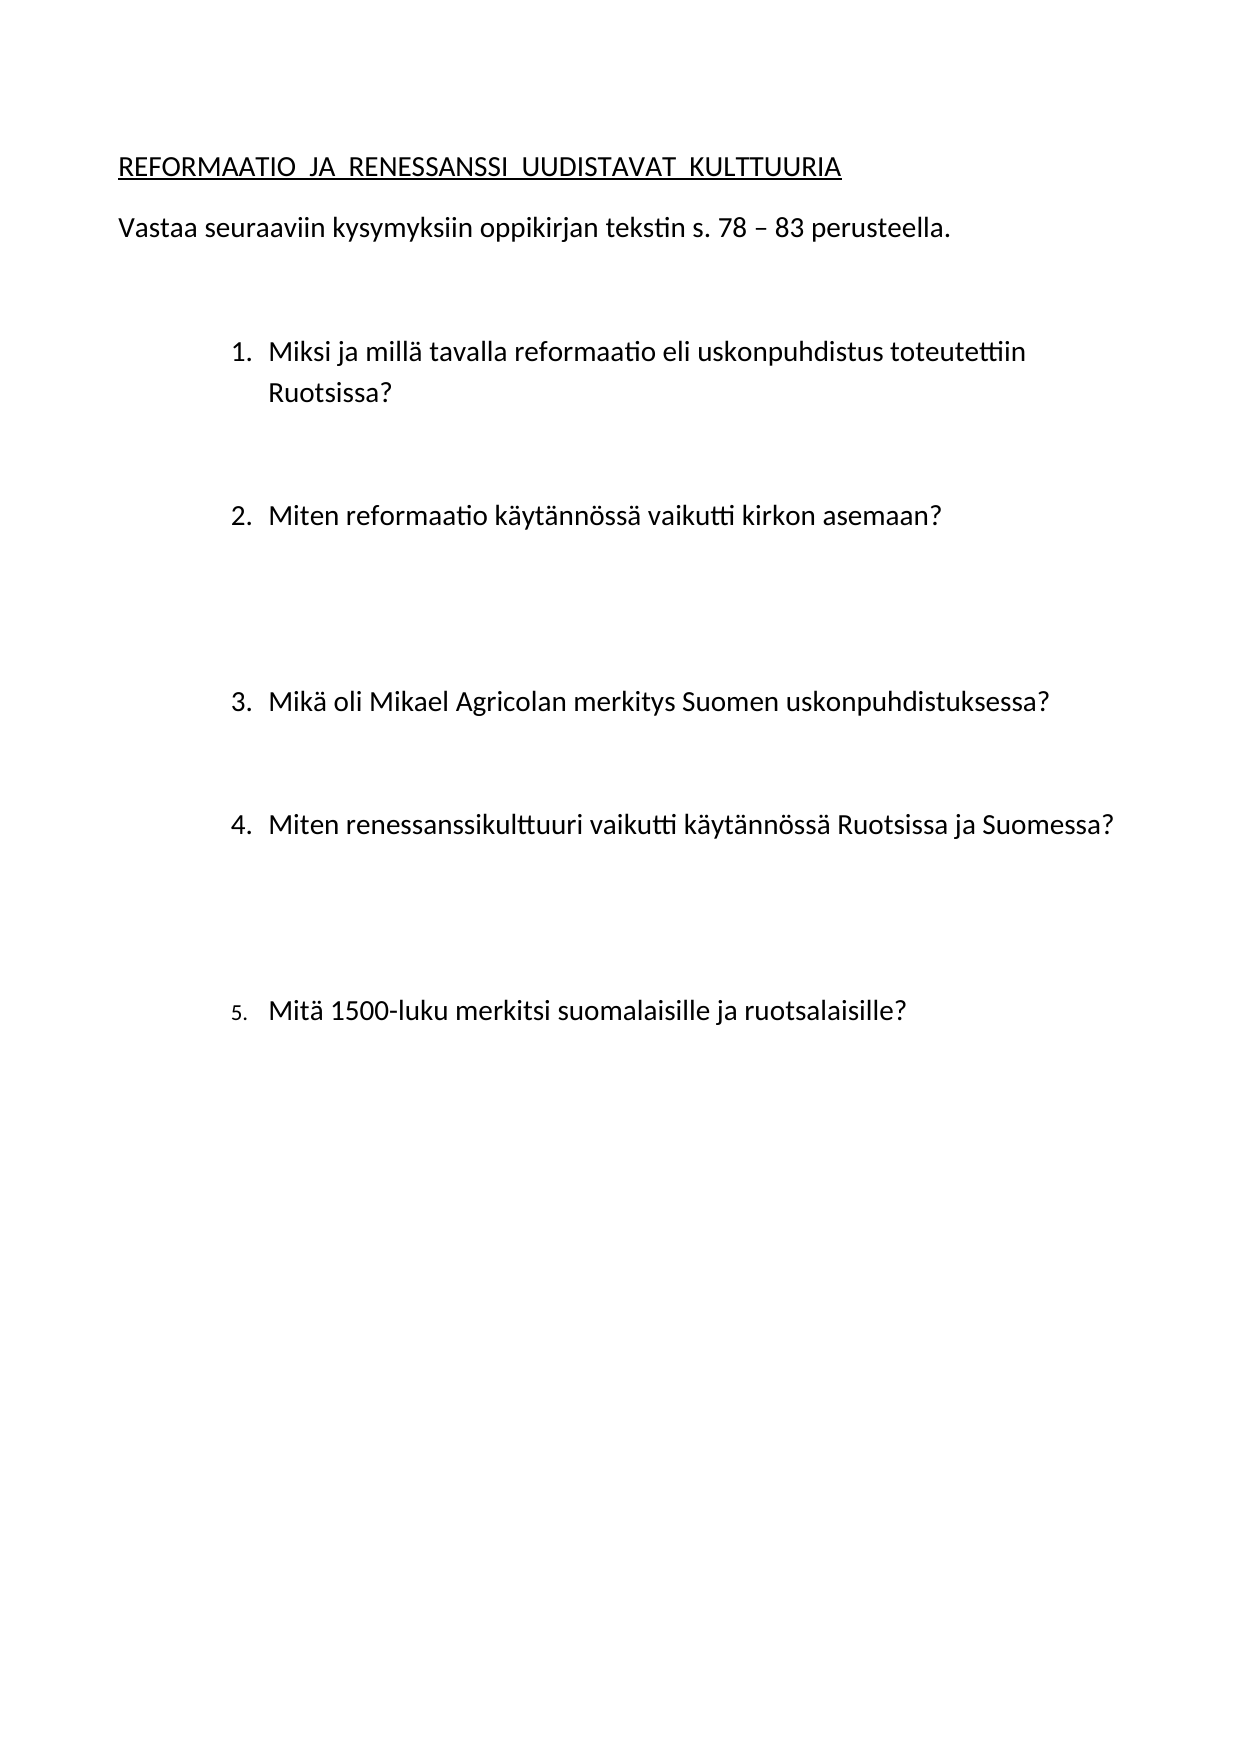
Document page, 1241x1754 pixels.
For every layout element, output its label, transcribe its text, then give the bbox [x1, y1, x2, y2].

text Vastaa seuraaviin kysymyksiin oppikirjan tekstin s. 78 – 83 perusteella. [118, 209, 1122, 245]
list Mitä 1500-luku merkitsi suomalaisille ja ruotsalaisille? [231, 992, 1122, 1027]
list Miten reformaatio käytännössä vaikutti kirkon asemaan? [231, 497, 1122, 533]
list Miksi ja millä tavalla reformaatio eli uskonpuhdistus toteutettiin Ruotsissa? [231, 333, 1122, 409]
list Mikä oli Mikael Agricolan merkitys Suomen uskonpuhdistuksessa? [231, 683, 1122, 718]
text REFORMAATIO JA RENESSANSSI UUDISTAVAT KULTTUURIA [118, 148, 1122, 183]
list Miten renessanssikulttuuri vaikutti käytännössä Ruotsissa ja Suomessa? [231, 806, 1122, 842]
